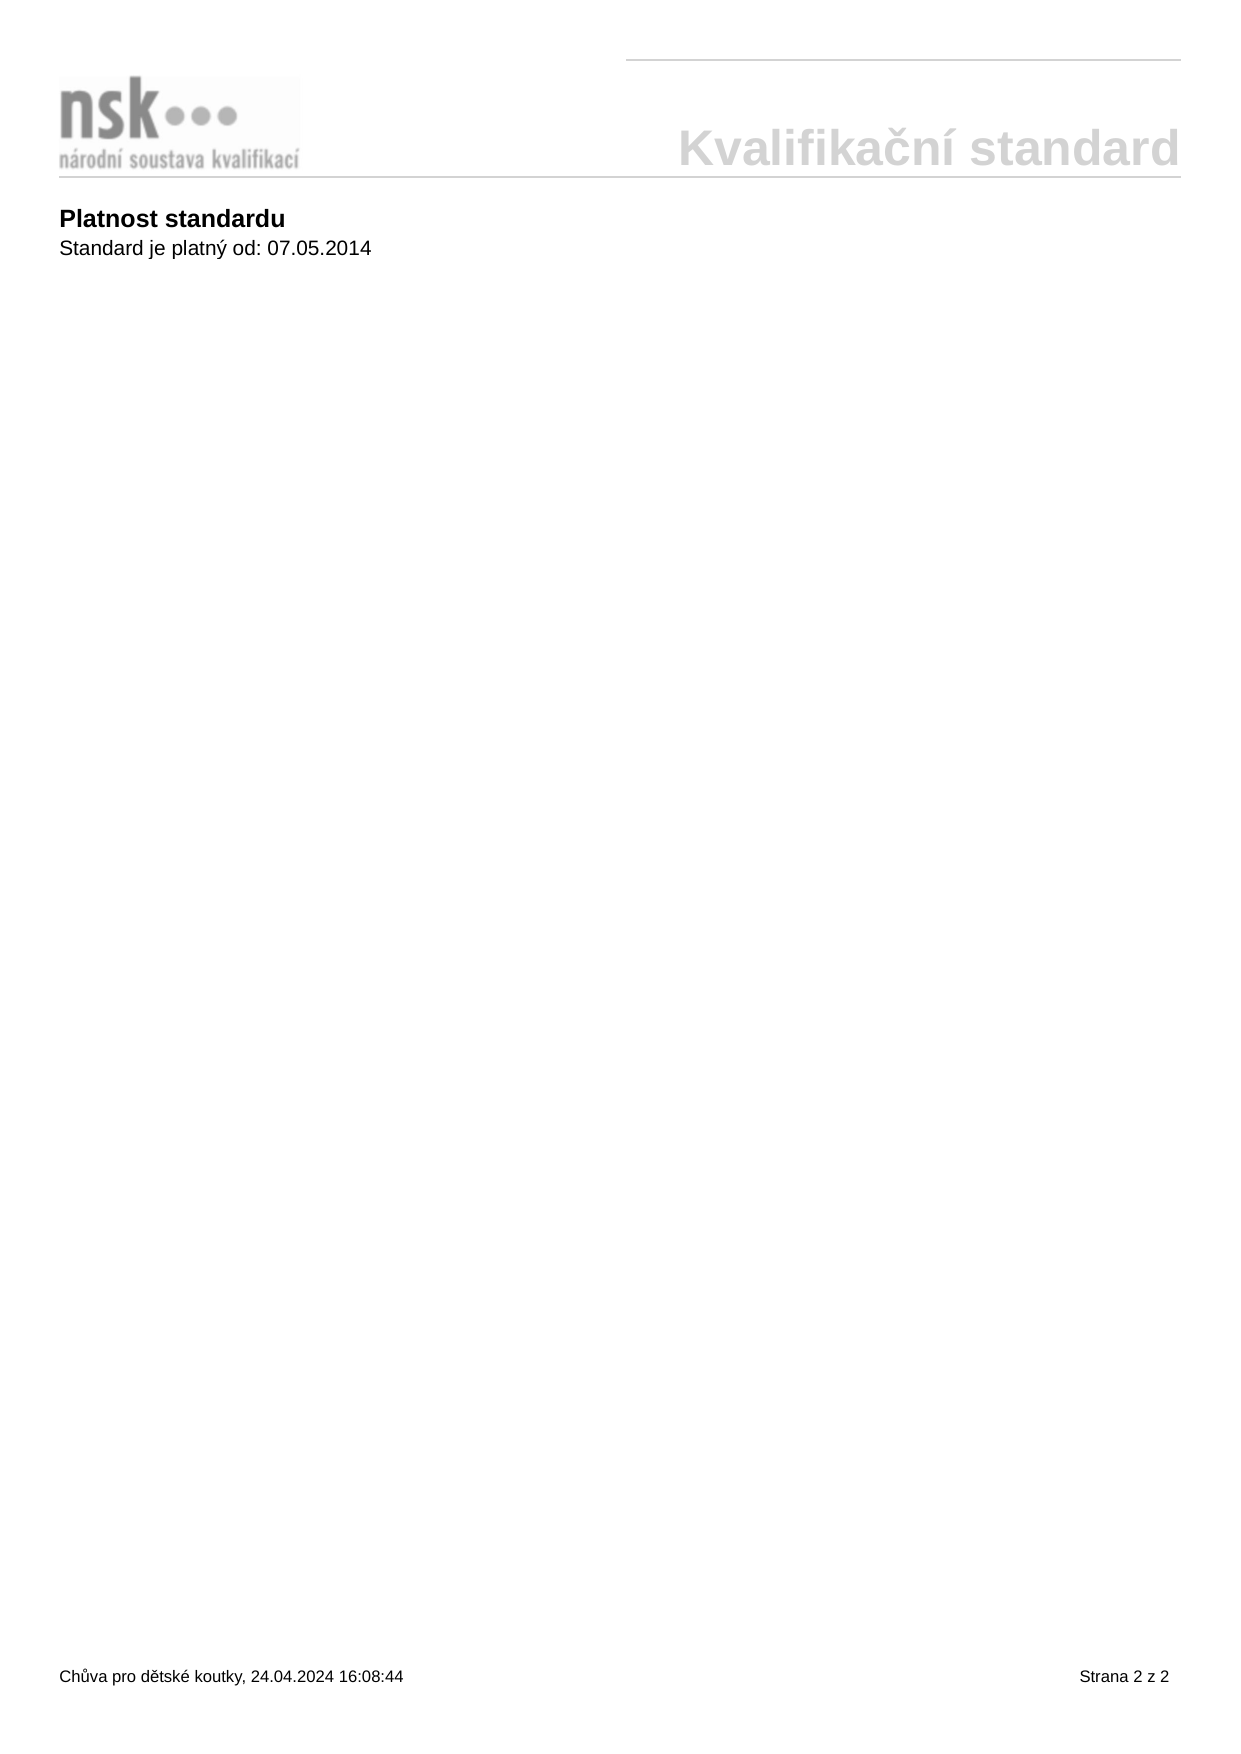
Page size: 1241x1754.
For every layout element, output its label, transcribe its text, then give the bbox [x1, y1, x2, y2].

table_cell [626, 559, 862, 859]
table_cell [1169, 859, 1181, 1159]
table_cell [59, 171, 483, 176]
table_cell Strana 2 z 2 [862, 1658, 1169, 1694]
table_cell [484, 171, 620, 176]
table_cell [862, 194, 1093, 200]
table_cell [59, 859, 483, 1159]
table_cell [626, 859, 862, 1159]
table_cell [59, 194, 483, 200]
table_cell [1169, 1658, 1181, 1694]
table_cell Platnost standardu [59, 200, 1181, 236]
table_cell [626, 194, 862, 200]
table_cell [1093, 194, 1169, 200]
table_cell [620, 859, 626, 1159]
table_cell [59, 259, 483, 559]
table_cell [1093, 1409, 1169, 1658]
table_cell [626, 259, 862, 559]
picture [58, 59, 621, 171]
table_cell [621, 59, 626, 170]
table_cell [620, 259, 626, 559]
table_cell [484, 559, 620, 859]
table_cell Kvalifikační standard [626, 61, 1181, 176]
table_cell [1169, 1159, 1181, 1409]
table_cell [59, 559, 483, 859]
table_cell [1169, 259, 1181, 559]
table_cell [59, 1409, 483, 1658]
table_cell [626, 1409, 862, 1658]
table_cell [1093, 1159, 1169, 1409]
table_cell [862, 859, 1093, 1159]
table_cell [620, 1159, 626, 1409]
table_cell [1093, 259, 1169, 559]
table_cell [484, 259, 620, 559]
table_cell [862, 259, 1093, 559]
table_cell [59, 178, 1181, 194]
table_cell [862, 1159, 1093, 1409]
table_cell [1093, 859, 1169, 1159]
table_cell [1169, 194, 1181, 200]
table_cell [59, 1159, 483, 1409]
table_cell Standard je platný od: 07.05.2014 [59, 236, 1181, 259]
table_cell [1169, 559, 1181, 859]
table_cell [862, 1409, 1093, 1658]
table_cell [484, 859, 620, 1159]
table_cell [620, 1409, 626, 1658]
table_cell [484, 194, 620, 200]
table_cell [620, 559, 626, 859]
table_cell [484, 1159, 620, 1409]
table_cell Chůva pro dětské koutky, 24.04.2024 16:08:44 [59, 1658, 862, 1694]
table_cell [626, 1159, 862, 1409]
table_cell [862, 559, 1093, 859]
table_cell [1093, 559, 1169, 859]
table_cell [1169, 1409, 1181, 1658]
table_cell [484, 1409, 620, 1658]
